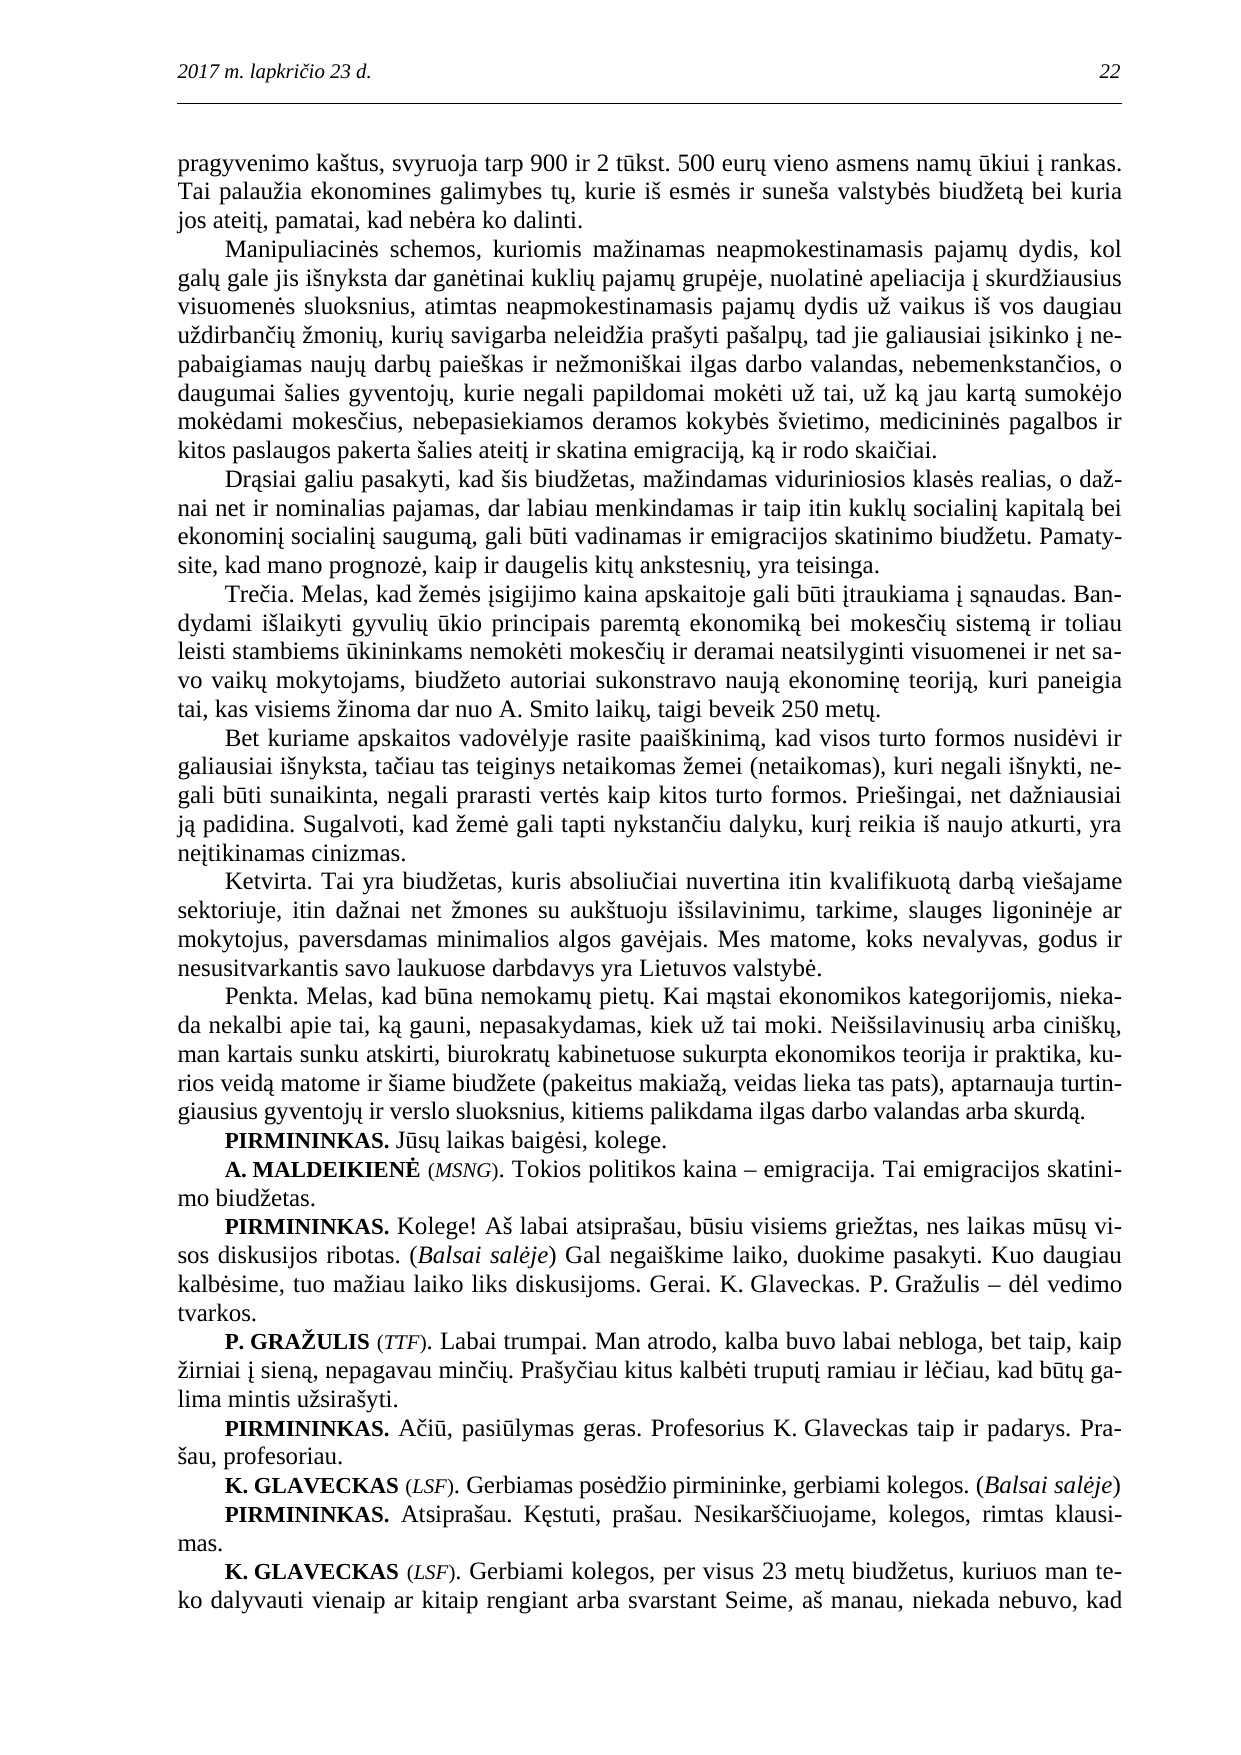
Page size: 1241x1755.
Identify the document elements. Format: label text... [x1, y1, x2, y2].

text K. GLAVECKAS (LSF). Ger­bia­mas po­sė­džio pir­mi­nin­ke, ger­bia­mi ko­le­gos. (Bal­sai sa­lė­je) [177, 1470, 1122, 1499]
text PIRMININKAS. Ačiū, pa­siū­ly­mas ge­ras. Pro­fe­so­rius K. Gla­vec­kas taip ir pa­da­rys. Pra­šau, pro­fe­so­riau. [177, 1413, 1122, 1470]
text Penk­ta. Me­las, kad bū­na ne­mo­ka­mų pie­tų. Kai mąs­tai eko­no­mi­kos ka­te­go­ri­jo­mis, nie­ka­da ne­kal­bi apie tai, ką gau­ni, ne­pa­sa­ky­da­mas, kiek už tai mo­ki. Ne­iš­si­la­vi­nu­sių ar­ba ci­niš­kų, man kar­tais sun­ku at­skir­ti, biu­ro­kratų ka­bi­ne­tuo­se su­kurp­ta eko­no­mi­kos te­ori­ja ir prak­ti­ka, ku­rios vei­dą ma­to­me ir šia­me biu­dže­te (pa­kei­tus ma­kia­žą, vei­das lie­ka tas pats), ap­tar­nau­ja tur­tin­giau­sius gy­ven­to­jų ir ver­slo sluoks­nius, ki­tiems pa­lik­da­ma il­gas dar­bo va­lan­das ar­ba skur­dą. [177, 981, 1122, 1125]
text Bet ku­ria­me ap­skai­tos va­do­vė­ly­je ra­si­te pa­aiš­ki­ni­mą, kad vi­sos tur­to for­mos nu­si­dė­vi ir ga­liau­siai iš­nyks­ta, ta­čiau tas tei­gi­nys ne­tai­ko­mas že­mei (ne­tai­ko­mas), ku­ri ne­ga­li iš­nyk­ti, ne­ga­li bū­ti su­nai­kin­ta, ne­ga­li pra­ras­ti ver­tės kaip ki­tos tur­to for­mos. Prie­šin­gai, net daž­niau­siai ją pa­di­di­na. Su­gal­vo­ti, kad že­mė ga­li tap­ti nyks­tan­čiu da­ly­ku, ku­rį rei­kia iš nau­jo at­kur­ti, yra ne­įti­ki­na­mas ci­niz­mas. [177, 723, 1122, 866]
text Drą­siai ga­liu pa­sa­ky­ti, kad šis biu­dže­tas, ma­žin­da­mas vi­du­ri­nio­sios kla­sės re­a­lias, o daž­nai net ir no­mi­na­lias pa­ja­mas, dar la­biau men­kin­da­mas ir taip itin kuk­lų so­cia­li­nį ka­pi­ta­lą bei eko­no­mi­nį so­cia­li­nį sau­gu­mą, ga­li bū­ti va­di­na­mas ir emig­ra­ci­jos ska­ti­ni­mo biu­dže­tu. Pa­ma­ty­si­te, kad ma­no prog­no­zė, kaip ir dau­ge­lis ki­tų anks­tes­nių, yra tei­sin­ga. [177, 464, 1122, 579]
text K. GLAVECKAS (LSF). Ger­bia­mi ko­le­gos, per vi­sus 23 me­tų biu­dže­tus, ku­riuos man te­ko da­ly­vau­ti vie­naip ar ki­taip ren­giant ar­ba svars­tant Sei­me, aš ma­nau, nie­ka­da ne­bu­vo, kad [177, 1556, 1122, 1614]
text pra­gy­ve­ni­mo kaš­tus, svy­ruo­ja tarp 900 ir 2 tūkst. 500 eu­rų vie­no as­mens na­mų ūkiui į ran­kas. Tai pa­lau­žia eko­no­mi­nes ga­li­my­bes tų, ku­rie iš es­mės ir su­ne­ša vals­ty­bės biu­dže­tą bei ku­ria jos at­ei­tį, pa­ma­tai, kad ne­bė­ra ko da­lin­ti. [177, 148, 1122, 234]
text PIRMININKAS. At­si­pra­šau. Kęs­tu­ti, pra­šau. Ne­si­karš­čiuo­ja­me, ko­le­gos, rim­tas klau­si­mas. [177, 1499, 1122, 1556]
text Ket­vir­ta. Tai yra biu­dže­tas, ku­ris ab­so­liu­čiai nu­ver­ti­na itin kva­li­fi­kuo­tą dar­bą vie­ša­ja­me sek­to­riu­je, itin daž­nai net žmo­nes su aukš­tuo­ju iš­si­la­vi­ni­mu, tar­ki­me, slau­ges li­go­ni­nė­je ar mo­ky­to­jus, pa­vers­da­mas mi­ni­ma­lios al­gos ga­vė­jais. Mes ma­to­me, koks ne­va­ly­vas, go­dus ir nesu­si­tvar­kan­tis sa­vo lau­kuo­se darb­da­vys yra Lie­tu­vos vals­ty­bė. [177, 866, 1122, 981]
text Tre­čia. Me­las, kad že­mės įsi­gi­ji­mo kai­na ap­skai­to­je ga­li bū­ti įtrau­kia­ma į są­nau­das. Ban­dy­da­mi iš­lai­ky­ti gy­vu­lių ūkio prin­ci­pais pa­rem­tą eko­no­mi­ką bei mo­kes­čių sis­te­mą ir to­liau leis­ti stam­biems ūki­nin­kams ne­mo­kė­ti mo­kes­čių ir de­ra­mai ne­at­si­ly­gin­ti vi­suo­me­nei ir net sa­vo vai­kų mo­ky­to­jams, biu­dže­to au­to­riai su­konst­ra­vo nau­ją eko­no­mi­nę te­ori­ją, ku­ri pa­nei­gia tai, kas vi­siems ži­no­ma dar nuo A. Smi­to lai­kų, tai­gi be­veik 250 me­tų. [177, 579, 1122, 723]
text P. GRAŽULIS (TTF). La­bai trum­pai. Man at­ro­do, kal­ba bu­vo la­bai ne­blo­ga, bet taip, kaip žir­niai į sie­ną, ne­pa­ga­vau min­čių. Pra­šy­čiau ki­tus kal­bė­ti tru­pu­tį ra­miau ir lė­čiau, kad bū­tų ga­li­ma min­tis už­si­ra­šy­ti. [177, 1326, 1122, 1413]
text PIRMININKAS. Ko­le­ge! Aš la­bai at­si­pra­šau, bū­siu vi­siems griež­tas, nes lai­kas mū­sų vi­sos dis­ku­si­jos ri­bo­tas. (Bal­sai sa­lė­je) Gal ne­gaiš­ki­me lai­ko, duo­ki­me pa­sa­ky­ti. Kuo dau­giau kal­bė­si­me, tuo ma­žiau lai­ko liks dis­ku­si­joms. Ge­rai. K. Gla­vec­kas. P. Gra­žu­lis – dėl ve­di­mo tvar­kos. [177, 1211, 1122, 1326]
text PIRMININKAS. Jū­sų lai­kas bai­gė­si, ko­le­ge. [177, 1125, 1122, 1154]
text Ma­ni­pu­lia­ci­nės sche­mos, ku­rio­mis ma­ži­na­mas ne­ap­mo­kes­ti­na­ma­sis pa­ja­mų dy­dis, kol ga­lų ga­le jis iš­nyks­ta dar ga­nė­ti­nai kuk­lių pa­ja­mų gru­pė­je, nuo­la­ti­nė ape­lia­ci­ja į skur­džiau­sius vi­suo­me­nės sluoks­nius, at­im­tas ne­ap­mo­kes­ti­na­ma­sis pa­ja­mų dy­dis už vai­kus iš vos dau­giau už­dir­ban­čių žmo­nių, ku­rių sa­vi­gar­ba ne­lei­džia pra­šy­ti pa­šal­pų, tad jie ga­liau­siai įsi­kin­ko į ne­pa­bai­gia­mas nau­jų dar­bų pa­ieš­kas ir ne­žmo­niš­kai il­gas dar­bo va­lan­das, ne­be­menks­tan­čios, o dau­gu­mai ša­lies gy­ven­to­jų, ku­rie ne­ga­li pa­pil­do­mai mo­kė­ti už tai, už ką jau kar­tą su­mo­kė­jo mo­kė­da­mi mo­kes­čius, ne­be­pa­sie­kia­mos de­ra­mos ko­ky­bės švie­ti­mo, me­di­ci­ni­nės pa­gal­bos ir ki­tos pa­slau­gos pa­ker­ta ša­lies at­ei­tį ir ska­ti­na emig­ra­ci­ją, ką ir ro­do skai­čiai. [177, 234, 1122, 464]
text A. MALDEIKIENĖ (MSNG). To­kios po­li­ti­kos kai­na – emig­ra­ci­ja. Tai emig­ra­ci­jos ska­ti­ni­mo biu­dže­tas. [177, 1154, 1122, 1211]
